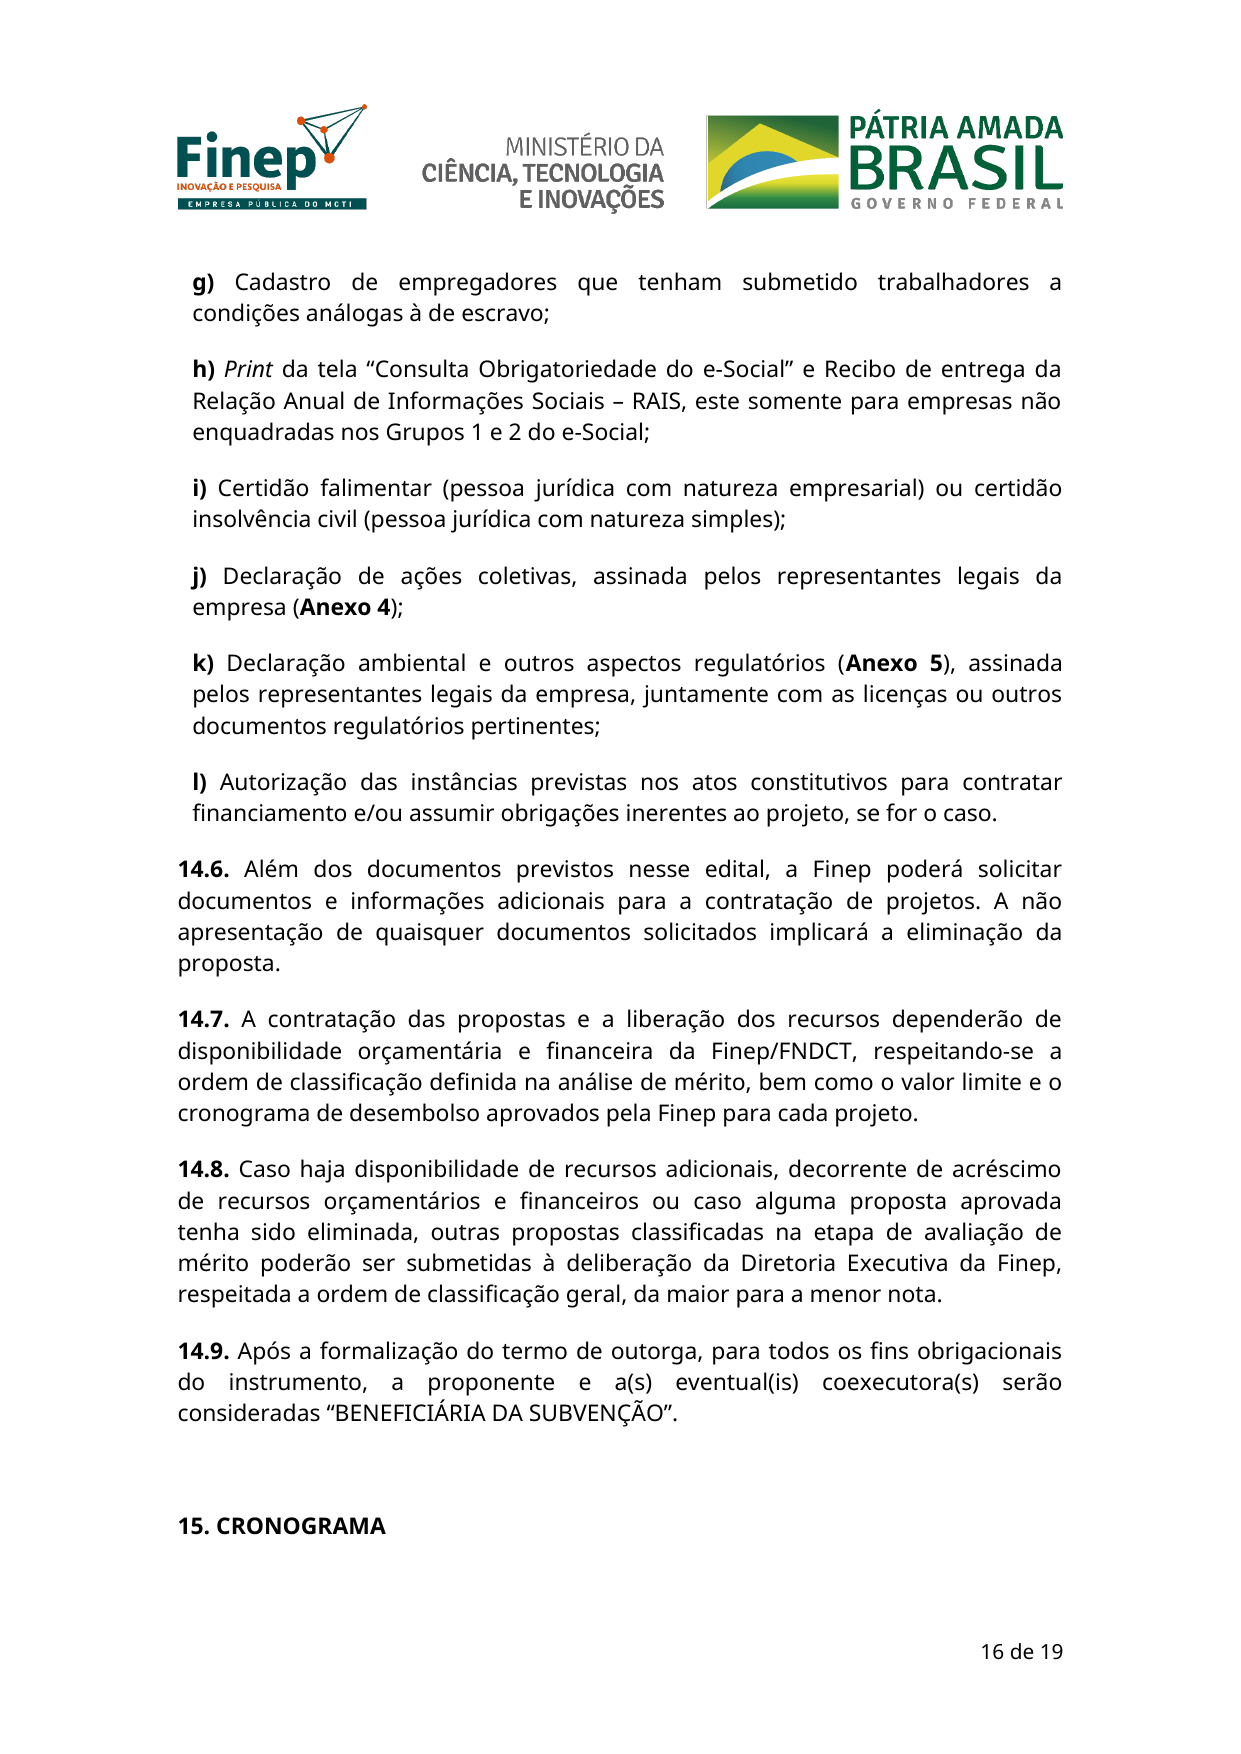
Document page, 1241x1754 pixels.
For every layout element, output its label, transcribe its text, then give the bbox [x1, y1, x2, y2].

text h) Print da tela “Consulta Obrigatoriedade do e-Social” e Recibo de entrega da Relação Anual de Informações Sociais – RAIS, este somente para empresas não enquadradas nos Grupos 1 e 2 do e-Social; [192, 353, 1063, 447]
text 15. CRONOGRAMA [177, 1509, 1063, 1541]
text 14.7. A contratação das propostas e a liberação dos recursos dependerão de disponibilidade orçamentária e financeira da Finep/FNDCT, respeitando-se a ordem de classificação definida na análise de mérito, bem como o valor limite e o cronograma de desembolso aprovados pela Finep para cada projeto. [177, 1003, 1063, 1128]
text k) Declaração ambiental e outros aspectos regulatórios (Anexo 5), assinada pelos representantes legais da empresa, juntamente com as licenças ou outros documentos regulatórios pertinentes; [192, 647, 1063, 741]
text 14.6. Além dos documentos previstos nesse edital, a Finep poderá solicitar documentos e informações adicionais para a contratação de projetos. A não apresentação de quaisquer documentos solicitados implicará a eliminação da proposta. [177, 853, 1063, 978]
text i) Certidão falimentar (pessoa jurídica com natureza empresarial) ou certidão insolvência civil (pessoa jurídica com natureza simples); [192, 472, 1063, 534]
text g) Cadastro de empregadores que tenham submetido trabalhadores a condições análogas à de escravo; [192, 266, 1063, 328]
text j) Declaração de ações coletivas, assinada pelos representantes legais da empresa (Anexo 4); [192, 559, 1063, 622]
text l) Autorização das instâncias previstas nos atos constitutivos para contratar financiamento e/ou assumir obrigações inerentes ao projeto, se for o caso. [192, 766, 1063, 828]
text 14.8. Caso haja disponibilidade de recursos adicionais, decorrente de acréscimo de recursos orçamentários e financeiros ou caso alguma proposta aprovada tenha sido eliminada, outras propostas classificadas na etapa de avaliação de mérito poderão ser submetidas à deliberação da Diretoria Executiva da Finep, respeitada a ordem de classificação geral, da maior para a menor nota. [177, 1153, 1063, 1309]
text 14.9. Após a formalização do termo de outorga, para todos os fins obrigacionais do instrumento, a proponente e a(s) eventual(is) coexecutora(s) serão consideradas “BENEFICIÁRIA DA SUBVENÇÃO”. [177, 1334, 1063, 1428]
